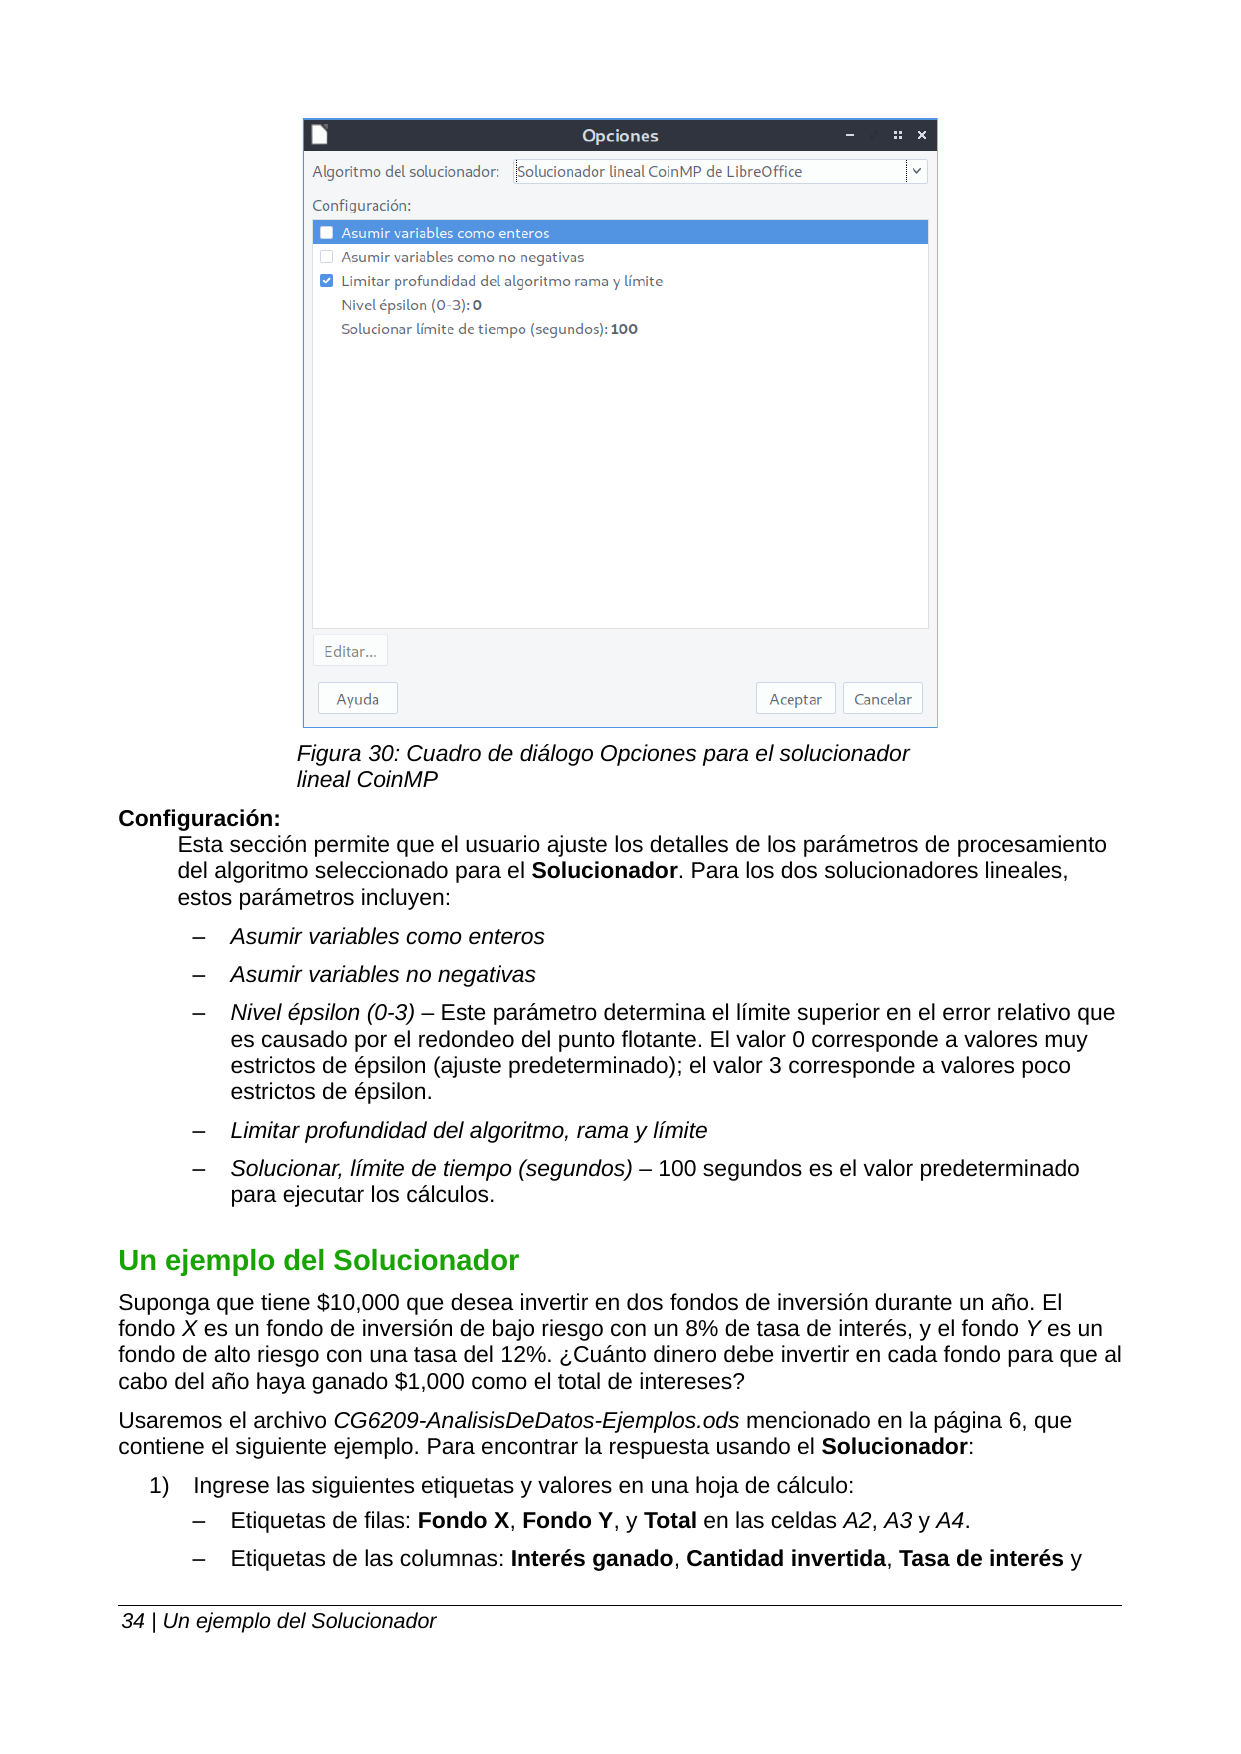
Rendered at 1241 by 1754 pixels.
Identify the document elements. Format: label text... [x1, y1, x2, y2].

text Configuración: [118, 805, 1122, 831]
text Usaremos el archivo CG6209-AnalisisDeDatos-Ejemplos.ods mencionado en la página 6, que contiene el siguiente ejemplo. Para encontrar la respuesta usando el Solucionador: [118, 1407, 1122, 1459]
subtitle Un ejemplo del Solucionador [118, 1243, 1122, 1277]
picture [302, 118, 938, 728]
list Nivel épsilon (0-3) – Este parámetro determina el límite superior en el error relativo que es causado por el redondeo del punto flotante. El valor 0 corresponde a valores muy estrictos de épsilon (ajuste predeterminado); el valor 3 corresponde a valores poco estrictos de épsilon. [192, 999, 1122, 1105]
list Solucionar, límite de tiempo (segundos) – 100 segundos es el valor predeterminado para ejecutar los cálculos. [192, 1155, 1122, 1208]
text Suponga que tiene $10,000 que desea invertir en dos fondos de inversión durante un año. El fondo X es un fondo de inversión de bajo riesgo con un 8% de tasa de interés, y el fondo Y es un fondo de alto riesgo con una tasa del 12%. ¿Cuánto dinero debe invertir en cada fondo para que al cabo del año haya ganado $1,000 como el total de intereses? [118, 1289, 1122, 1394]
list Asumir variables no negativas [192, 961, 1122, 987]
list Etiquetas de las columnas: Interés ganado, Cantidad invertida, Tasa de interés y [192, 1545, 1122, 1572]
list Asumir variables como enteros [192, 923, 1122, 949]
text Figura 30: Cuadro de diálogo Opciones para el solucionador lineal CoinMP [297, 740, 944, 793]
text Esta sección permite que el usuario ajuste los detalles de los parámetros de procesamiento del algoritmo seleccionado para el Solucionador. Para los dos solucionadores lineales, estos parámetros incluyen: [177, 831, 1122, 910]
list Etiquetas de filas: Fondo X, Fondo Y, y Total en las celdas A2, A3 y A4. [192, 1507, 1122, 1533]
list Ingrese las siguientes etiquetas y valores en una hoja de cálculo: [169, 1472, 1122, 1498]
list Limitar profundidad del algoritmo, rama y límite [192, 1117, 1122, 1143]
